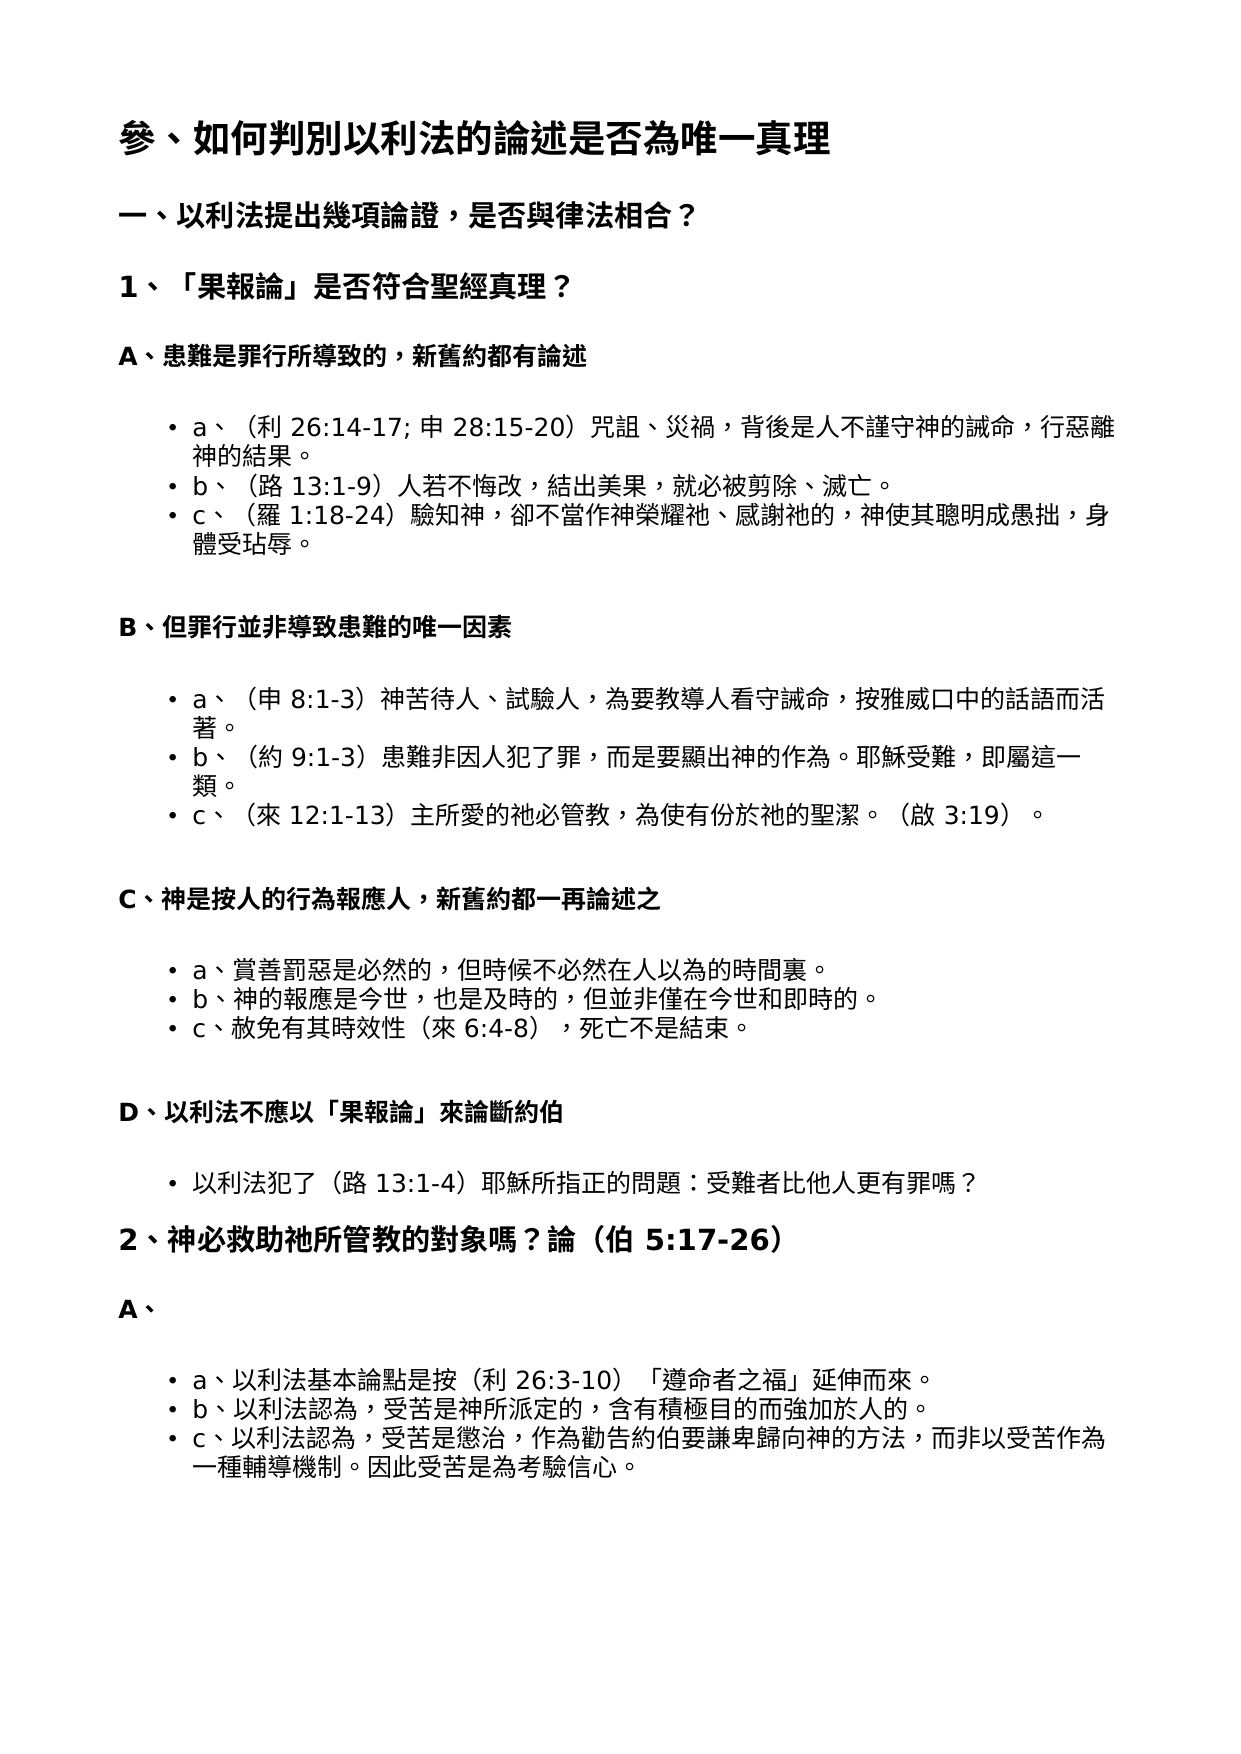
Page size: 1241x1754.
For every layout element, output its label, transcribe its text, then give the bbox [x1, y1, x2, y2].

list 以利法犯了（路 13:1-4）耶穌所指正的問題：受難者比他人更有罪嗎？ [177, 1169, 1122, 1198]
list c、（羅 1:18-24）驗知神，卻不當作神榮耀祂、感謝祂的，神使其聰明成愚拙，身體受玷辱。 [177, 501, 1122, 559]
list c、（來 12:1-13）主所愛的祂必管教，為使有份於祂的聖潔。（啟 3:19）。 [177, 801, 1122, 831]
list a、賞善罰惡是必然的，但時候不必然在人以為的時間裏。 [177, 956, 1122, 985]
subtitle 1、「果報論」是否符合聖經真理？ [118, 271, 1122, 305]
subtitle 2、神必救助祂所管教的對象嗎？論（伯 5:17-26） [118, 1223, 1122, 1257]
subtitle A、 [118, 1295, 1122, 1324]
subtitle 參、如何判別以利法的論述是否為唯一真理 [118, 118, 1122, 162]
subtitle B、但罪行並非導致患難的唯一因素 [118, 614, 1122, 643]
subtitle D、以利法不應以「果報論」來論斷約伯 [118, 1098, 1122, 1127]
subtitle A、患難是罪行所導致的，新舊約都有論述 [118, 342, 1122, 371]
list b、（約 9:1-3）患難非因人犯了罪，而是要顯出神的作為。耶穌受難，即屬這一類。 [177, 743, 1122, 801]
list c、以利法認為，受苦是懲治，作為勸告約伯要謙卑歸向神的方法，而非以受苦作為一種輔導機制。因此受苦是為考驗信心。 [177, 1424, 1122, 1483]
list b、神的報應是今世，也是及時的，但並非僅在今世和即時的。 [177, 985, 1122, 1014]
list c、赦免有其時效性（來 6:4-8），死亡不是結束。 [177, 1014, 1122, 1044]
list a、（申 8:1-3）神苦待人、試驗人，為要教導人看守誡命，按雅威口中的話語而活著。 [177, 685, 1122, 743]
list a、以利法基本論點是按（利 26:3-10）「遵命者之福」延伸而來。 [177, 1366, 1122, 1395]
subtitle C、神是按人的行為報應人，新舊約都一再論述之 [118, 885, 1122, 914]
list a、（利 26:14-17; 申 28:15-20）咒詛、災禍，背後是人不謹守神的誡命，行惡離神的結果。 [177, 413, 1122, 472]
list b、以利法認為，受苦是神所派定的，含有積極目的而強加於人的。 [177, 1395, 1122, 1424]
subtitle 一、以利法提出幾項論證，是否與律法相合？ [118, 199, 1122, 233]
list b、（路 13:1-9）人若不悔改，結出美果，就必被剪除、滅亡。 [177, 472, 1122, 501]
